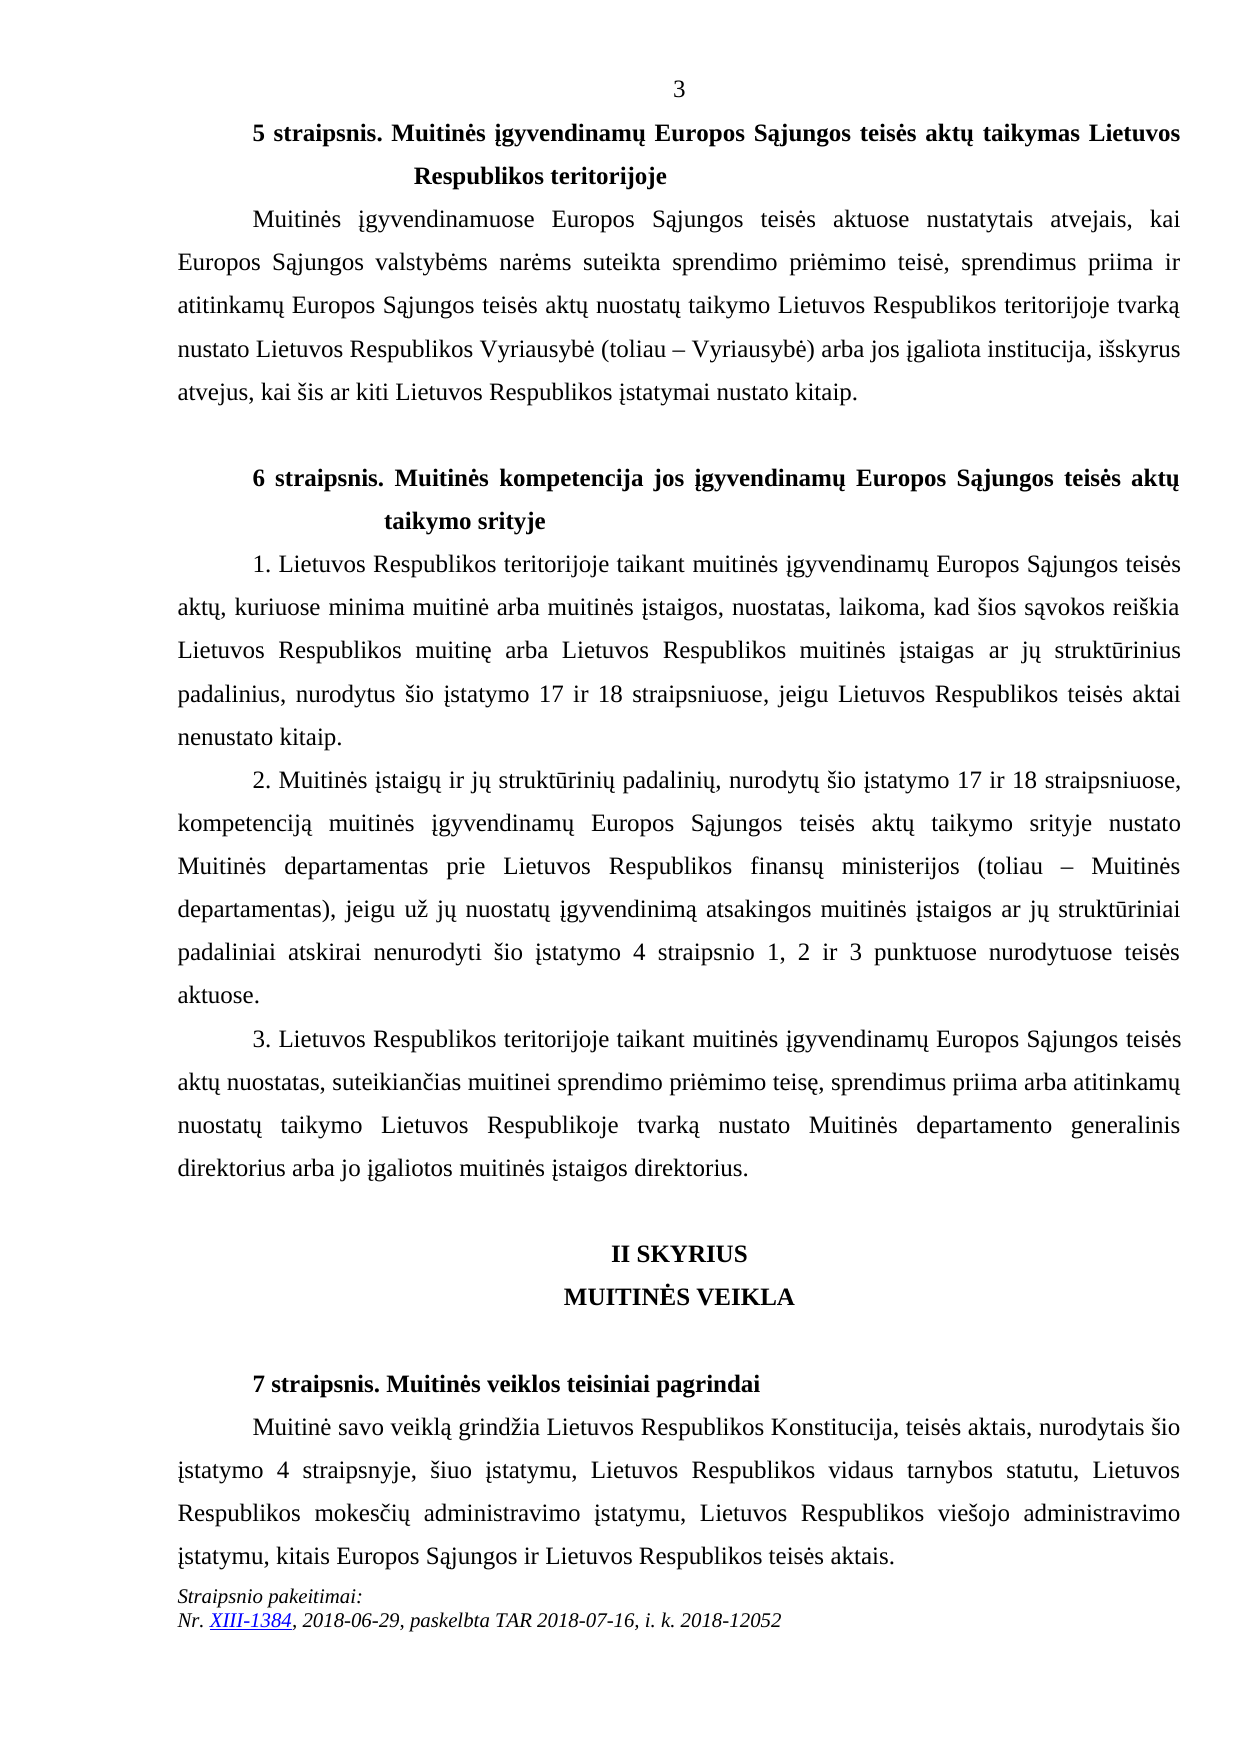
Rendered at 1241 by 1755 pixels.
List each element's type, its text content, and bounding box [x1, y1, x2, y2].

text Muitinė savo veiklą grindžia Lietuvos Respublikos Konstitucija, teisės aktais, nurodytais šio įstatymo 4 straipsnyje, šiuo įstatymu, Lietuvos Respublikos vidaus tarnybos statutu, Lietuvos Respublikos mokesčių administravimo įstatymu, Lietuvos Respublikos viešojo administravimo įstatymu, kitais Europos Sąjungos ir Lietuvos Respublikos teisės aktais. [177, 1412, 1181, 1570]
text 7 straipsnis. Muitinės veiklos teisiniai pagrindai [177, 1369, 1181, 1397]
text Nr. XIII-1384, 2018-06-29, paskelbta TAR 2018-07-16, i. k. 2018-12052 [177, 1608, 1181, 1632]
text 3. Lietuvos Respublikos teritorijoje taikant muitinės įgyvendinamų Europos Sąjungos teisės aktų nuostatas, suteikiančias muitinei sprendimo priėmimo teisę, sprendimus priima arba atitinkamų nuostatų taikymo Lietuvos Respublikoje tvarką nustato Muitinės departamento generalinis direktorius arba jo įgaliotos muitinės įstaigos direktorius. [177, 1024, 1181, 1182]
text Muitinės įgyvendinamuose Europos Sąjungos teisės aktuose nustatytais atvejais, kai Europos Sąjungos valstybėms narėms suteikta sprendimo priėmimo teisė, sprendimus priima ir atitinkamų Europos Sąjungos teisės aktų nuostatų taikymo Lietuvos Respublikos teritorijoje tvarką nustato Lietuvos Respublikos Vyriausybė (toliau – Vyriausybė) arba jos įgaliota institucija, išskyrus atvejus, kai šis ar kiti Lietuvos Respublikos įstatymai nustato kitaip. [177, 204, 1181, 406]
text 1. Lietuvos Respublikos teritorijoje taikant muitinės įgyvendinamų Europos Sąjungos teisės aktų, kuriuose minima muitinė arba muitinės įstaigos, nuostatas, laikoma, kad šios sąvokos reiškia Lietuvos Respublikos muitinę arba Lietuvos Respublikos muitinės įstaigas ar jų struktūrinius padalinius, nurodytus šio įstatymo 17 ir 18 straipsniuose, jeigu Lietuvos Respublikos teisės aktai nenustato kitaip. [177, 549, 1181, 751]
text 6 straipsnis. Muitinės kompetencija jos įgyvendinamų Europos Sąjungos teisės aktų taikymo srityje [252, 463, 1181, 535]
text 2. Muitinės įstaigų ir jų struktūrinių padalinių, nurodytų šio įstatymo 17 ir 18 straipsniuose, kompetenciją muitinės įgyvendinamų Europos Sąjungos teisės aktų taikymo srityje nustato Muitinės departamentas prie Lietuvos Respublikos finansų ministerijos (toliau – Muitinės departamentas), jeigu už jų nuostatų įgyvendinimą atsakingos muitinės įstaigos ar jų struktūriniai padaliniai atskirai nenurodyti šio įstatymo 4 straipsnio 1, 2 ir 3 punktuose nurodytuose teisės aktuose. [177, 765, 1181, 1009]
text MUITINĖS VEIKLA [177, 1282, 1181, 1311]
text 5 straipsnis. Muitinės įgyvendinamų Europos Sąjungos teisės aktų taikymas Lietuvos Respublikos teritorijoje [252, 118, 1181, 190]
text II SKYRIUS [177, 1239, 1181, 1268]
text Straipsnio pakeitimai: [177, 1584, 1181, 1608]
